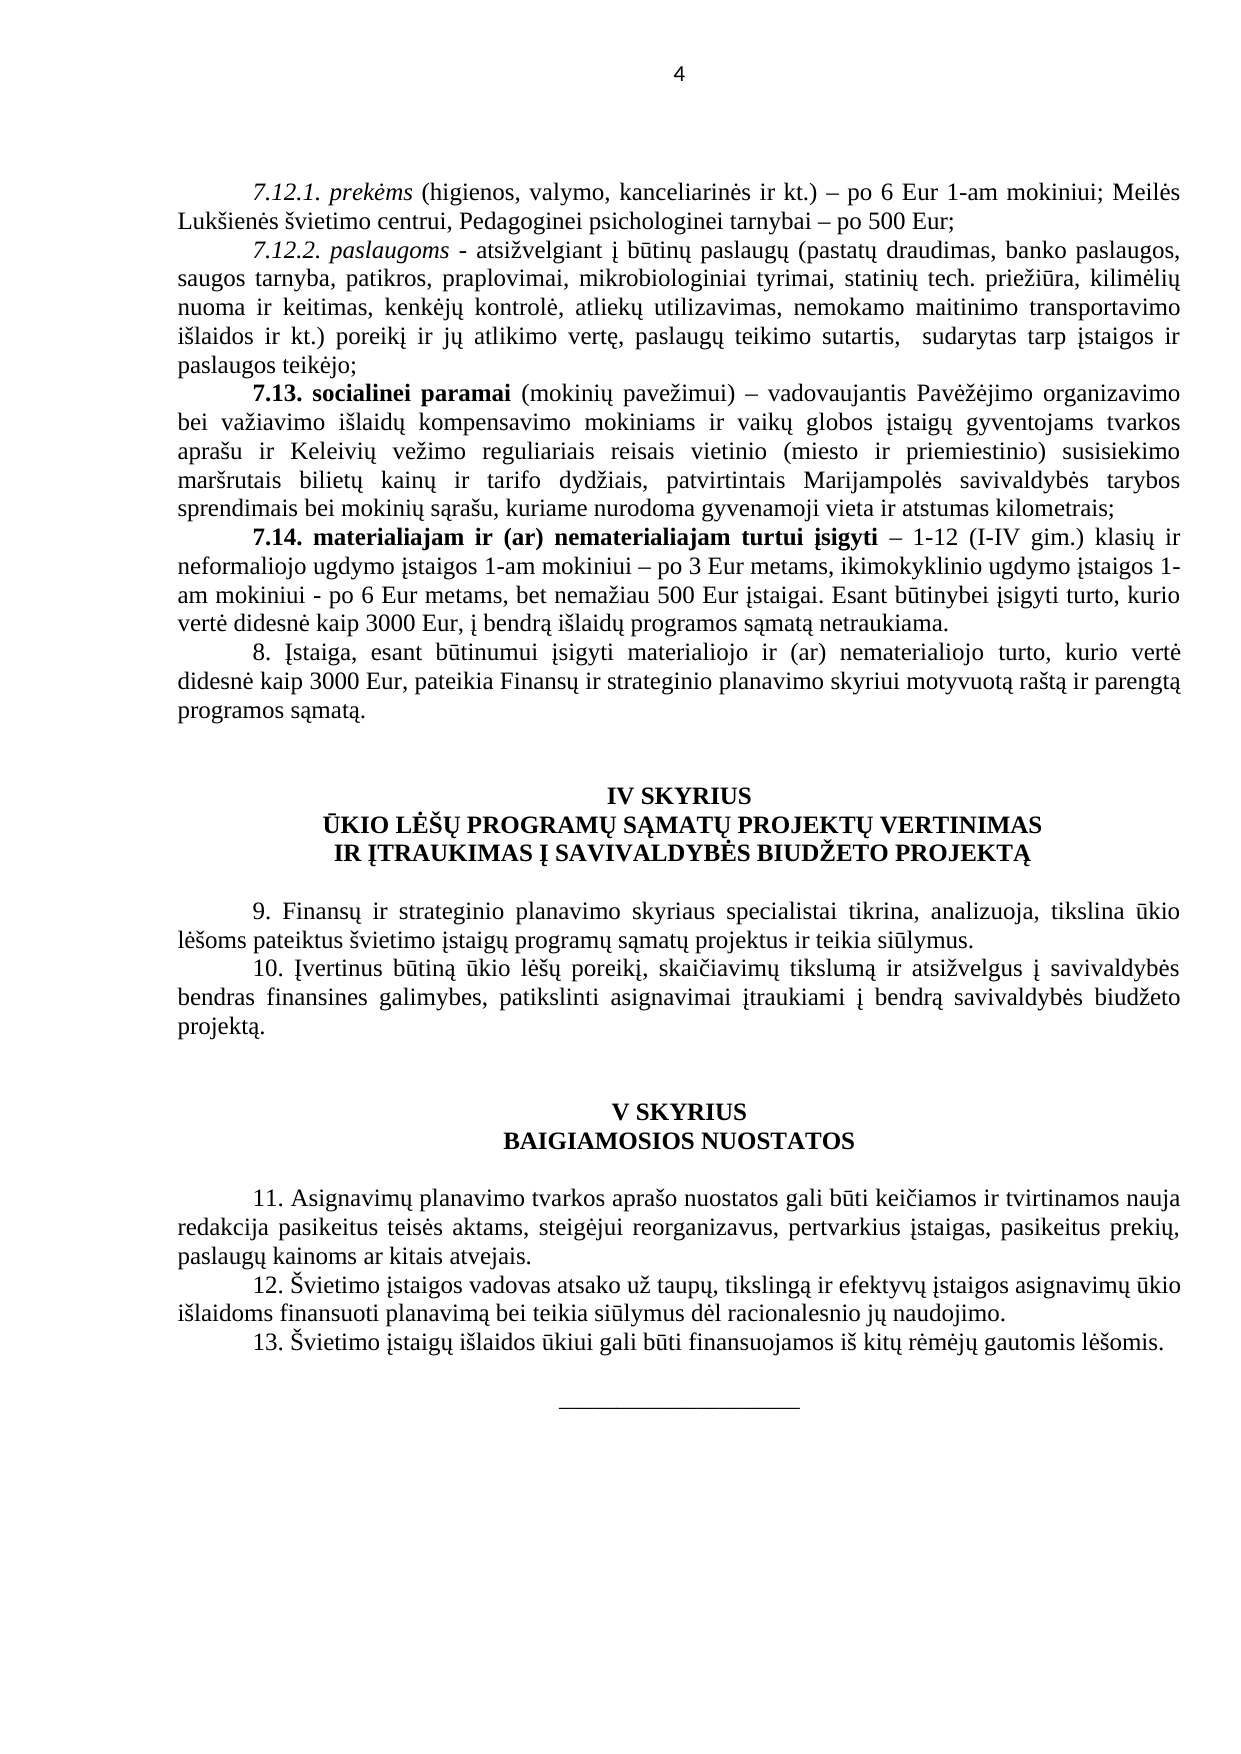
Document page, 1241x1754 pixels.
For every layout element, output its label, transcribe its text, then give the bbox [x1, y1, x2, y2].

text V SKYRIUS [177, 1097, 1181, 1126]
text 7.12.2. paslaugoms - atsižvelgiant į būtinų paslaugų (pastatų draudimas, banko paslaugos, saugos tarnyba, patikros, praplovimai, mikrobiologiniai tyrimai, statinių tech. priežiūra, kilimėlių nuoma ir keitimas, kenkėjų kontrolė, atliekų utilizavimas, nemokamo maitinimo transportavimo išlaidos ir kt.) poreikį ir jų atlikimo vertę, paslaugų teikimo sutartis, sudarytas tarp įstaigos ir paslaugos teikėjo; [177, 235, 1181, 378]
text 13. Švietimo įstaigų išlaidos ūkiui gali būti finansuojamos iš kitų rėmėjų gautomis lėšomis. [177, 1327, 1181, 1356]
text 7.12.1. prekėms (higienos, valymo, kanceliarinės ir kt.) – po 6 Eur 1-am mokiniui; Meilės Lukšienės švietimo centrui, Pedagoginei psichologinei tarnybai – po 500 Eur; [177, 177, 1181, 235]
text BAIGIAMOSIOS NUOSTATOS [177, 1126, 1181, 1155]
text 11. Asignavimų planavimo tvarkos aprašo nuostatos gali būti keičiamos ir tvirtinamos nauja redakcija pasikeitus teisės aktams, steigėjui reorganizavus, pertvarkius įstaigas, pasikeitus prekių, paslaugų kainoms ar kitais atvejais. [177, 1183, 1181, 1270]
text 7.13. socialinei paramai (mokinių pavežimui) – vadovaujantis Pavėžėjimo organizavimo bei važiavimo išlaidų kompensavimo mokiniams ir vaikų globos įstaigų gyventojams tvarkos aprašu ir Keleivių vežimo reguliariais reisais vietinio (miesto ir priemiestinio) susisiekimo maršrutais bilietų kainų ir tarifo dydžiais, patvirtintais Marijampolės savivaldybės tarybos sprendimais bei mokinių sąrašu, kuriame nurodoma gyvenamoji vieta ir atstumas kilometrais; [177, 378, 1181, 522]
text IV SKYRIUS [177, 781, 1181, 810]
text 10. Įvertinus būtiną ūkio lėšų poreikį, skaičiavimų tikslumą ir atsižvelgus į savivaldybės bendras finansines galimybes, patikslinti asignavimai įtraukiami į bendrą savivaldybės biudžeto projektą. [177, 953, 1181, 1040]
text _____________________ [177, 1385, 1181, 1411]
text 7.14. materialiajam ir (ar) nematerialiajam turtui įsigyti – 1-12 (I-IV gim.) klasių ir neformaliojo ugdymo įstaigos 1-am mokiniui – po 3 Eur metams, ikimokyklinio ugdymo įstaigos 1-am mokiniui - po 6 Eur metams, bet nemažiau 500 Eur įstaigai. Esant būtinybei įsigyti turto, kurio vertė didesnė kaip 3000 Eur, į bendrą išlaidų programos sąmatą netraukiama. [177, 522, 1181, 637]
text IR ĮTRAUKIMAS Į SAVIVALDYBĖS BIUDŽETO PROJEKTĄ [177, 838, 1181, 867]
text 9. Finansų ir strateginio planavimo skyriaus specialistai tikrina, analizuoja, tikslina ūkio lėšoms pateiktus švietimo įstaigų programų sąmatų projektus ir teikia siūlymus. [177, 896, 1181, 953]
text ŪKIO LĖŠŲ PROGRAMŲ SĄMATŲ PROJEKTŲ VERTINIMAS [177, 810, 1181, 838]
text 12. Švietimo įstaigos vadovas atsako už taupų, tikslingą ir efektyvų įstaigos asignavimų ūkio išlaidoms finansuoti planavimą bei teikia siūlymus dėl racionalesnio jų naudojimo. [177, 1270, 1181, 1327]
text 8. Įstaiga, esant būtinumui įsigyti materialiojo ir (ar) nematerialiojo turto, kurio vertė didesnė kaip 3000 Eur, pateikia Finansų ir strateginio planavimo skyriui motyvuotą raštą ir parengtą programos sąmatą. [177, 637, 1181, 723]
